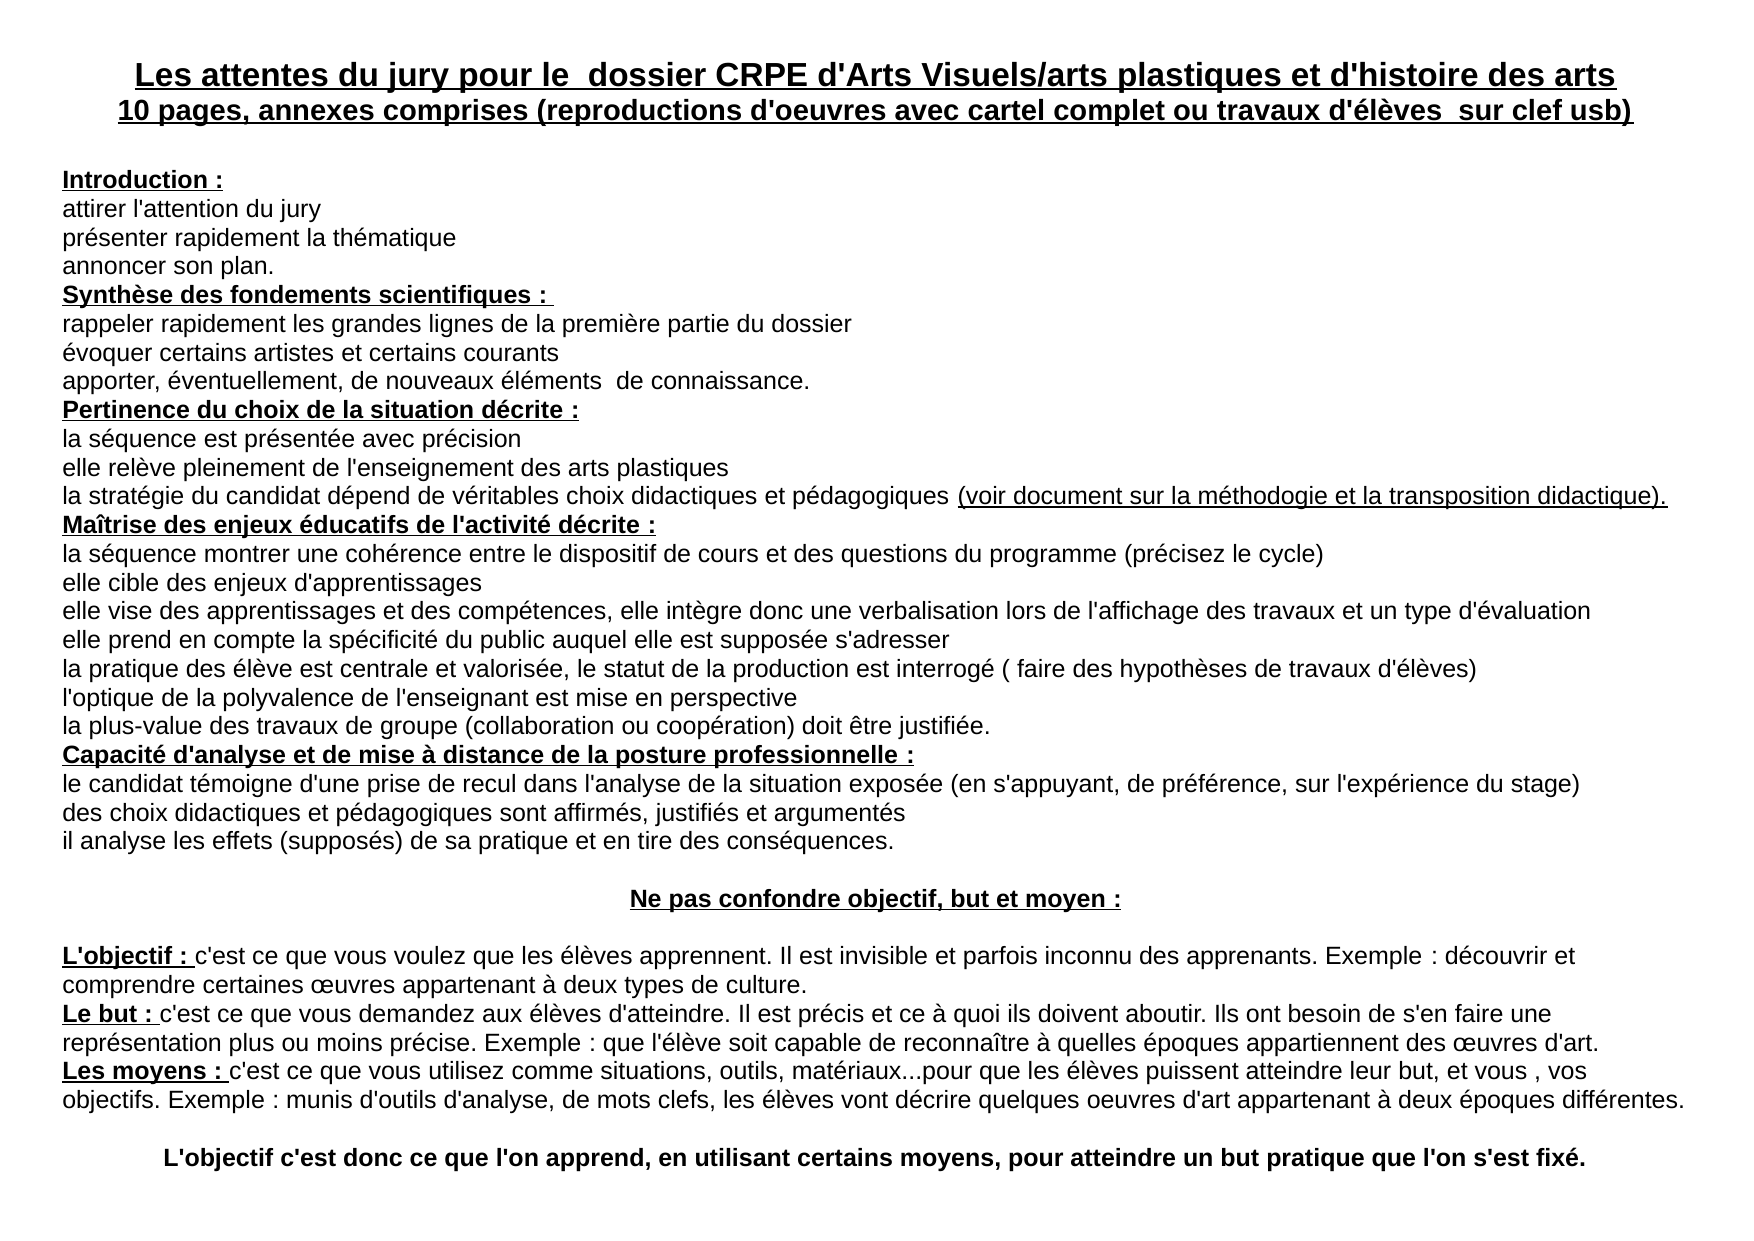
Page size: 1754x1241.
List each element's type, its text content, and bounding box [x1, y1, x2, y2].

text Introduction : [62, 165, 1689, 194]
text Les moyens : c'est ce que vous utilisez comme situations, outils, matériaux...pour que les élèves puissent atteindre leur but, et vous , vos objectifs. Exemple : munis d'outils d'analyse, de mots clefs, les élèves vont décrire quelques oeuvres d'art appartenant à deux époques différentes. [62, 1056, 1689, 1114]
text la séquence montrer une cohérence entre le dispositif de cours et des questions du programme (précisez le cycle) [62, 539, 1689, 567]
text il analyse les effets (supposés) de sa pratique et en tire des conséquences. [62, 826, 1689, 855]
text Capacité d'analyse et de mise à distance de la posture professionnelle : [62, 740, 1689, 769]
text elle prend en compte la spécificité du public auquel elle est supposée s'adresser [62, 625, 1689, 654]
text la séquence est présentée avec précision [62, 424, 1689, 452]
text Synthèse des fondements scientifiques : [62, 280, 1689, 309]
text Les attentes du jury pour le dossier CRPE d'Arts Visuels/arts plastiques et d'histoire des arts [62, 54, 1689, 93]
text la plus-value des travaux de groupe (collaboration ou coopération) doit être justifiée. [62, 711, 1689, 740]
text attirer l'attention du jury [62, 194, 1689, 222]
text le candidat témoigne d'une prise de recul dans l'analyse de la situation exposée (en s'appuyant, de préférence, sur l'expérience du stage) [62, 769, 1689, 797]
text Ne pas confondre objectif, but et moyen : [62, 884, 1689, 912]
text L'objectif : c'est ce que vous voulez que les élèves apprennent. Il est invisible et parfois inconnu des apprenants. Exemple : découvrir et comprendre certaines œuvres appartenant à deux types de culture. [62, 941, 1689, 999]
text apporter, éventuellement, de nouveaux éléments de connaissance. [62, 366, 1689, 395]
text rappeler rapidement les grandes lignes de la première partie du dossier [62, 309, 1689, 337]
text annoncer son plan. [62, 251, 1689, 280]
text elle cible des enjeux d'apprentissages [62, 567, 1689, 596]
text Le but : c'est ce que vous demandez aux élèves d'atteindre. Il est précis et ce à quoi ils doivent aboutir. Ils ont besoin de s'en faire une représentation plus ou moins précise. Exemple : que l'élève soit capable de reconnaître à quelles époques appartiennent des œuvres d'art. [62, 999, 1689, 1056]
text elle relève pleinement de l'enseignement des arts plastiques [62, 452, 1689, 481]
text 10 pages, annexes comprises (reproductions d'oeuvres avec cartel complet ou travaux d'élèves sur clef usb) [62, 93, 1689, 127]
text évoquer certains artistes et certains courants [62, 337, 1689, 366]
text l'optique de la polyvalence de l'enseignant est mise en perspective [62, 682, 1689, 711]
text la stratégie du candidat dépend de véritables choix didactiques et pédagogiques (voir document sur la méthodogie et la transposition didactique). [62, 481, 1689, 510]
text L'objectif c'est donc ce que l'on apprend, en utilisant certains moyens, pour atteindre un but pratique que l'on s'est fixé. [62, 1142, 1689, 1171]
text présenter rapidement la thématique [62, 222, 1689, 251]
text elle vise des apprentissages et des compétences, elle intègre donc une verbalisation lors de l'affichage des travaux et un type d'évaluation [62, 596, 1689, 625]
text Maîtrise des enjeux éducatifs de l'activité décrite : [62, 510, 1689, 539]
text des choix didactiques et pédagogiques sont affirmés, justifiés et argumentés [62, 797, 1689, 826]
text Pertinence du choix de la situation décrite : [62, 395, 1689, 424]
text la pratique des élève est centrale et valorisée, le statut de la production est interrogé ( faire des hypothèses de travaux d'élèves) [62, 654, 1689, 682]
